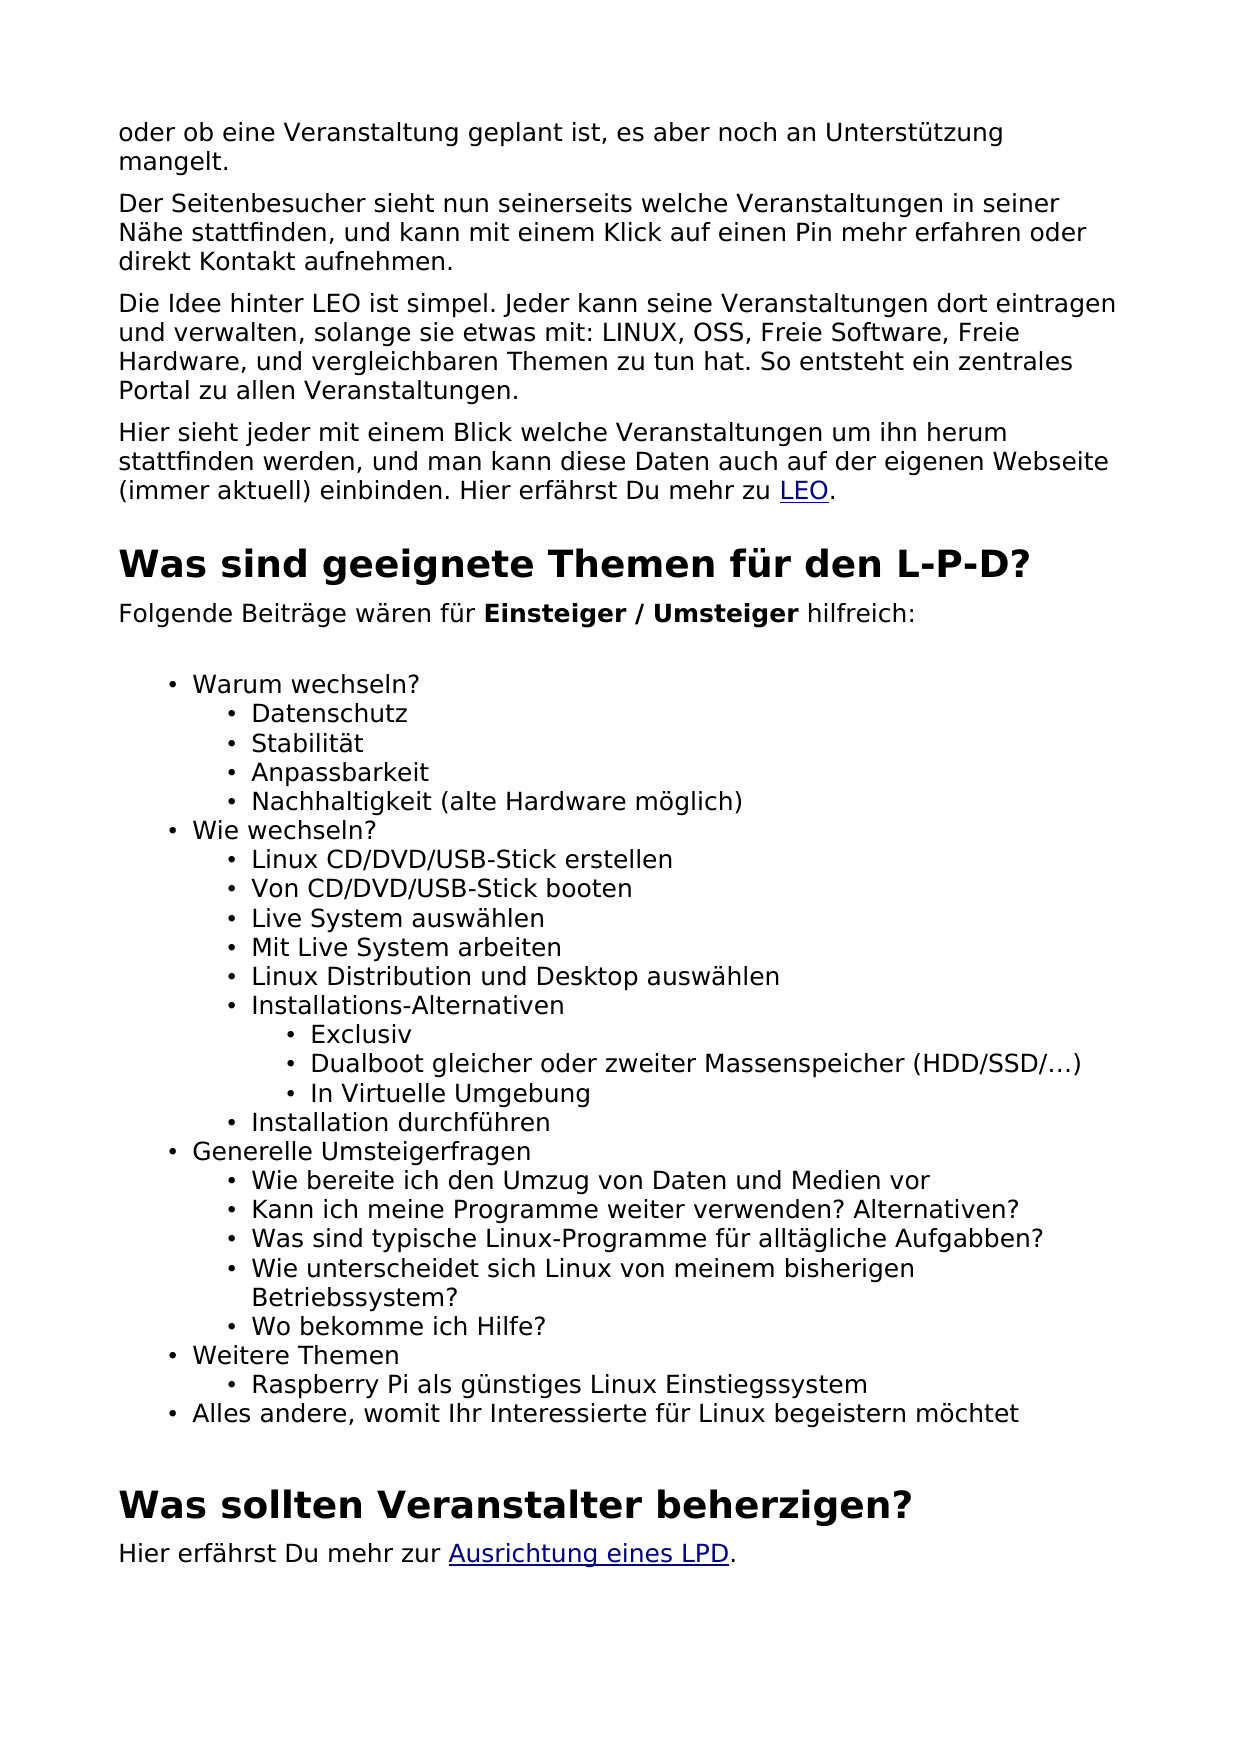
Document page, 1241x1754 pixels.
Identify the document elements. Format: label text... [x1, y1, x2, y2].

list Datenschutz [236, 699, 1122, 729]
list Installations-Alternativen [236, 991, 1122, 1020]
list Stabilität [236, 729, 1122, 758]
list Live System auswählen [236, 904, 1122, 933]
list Generelle Umsteigerfragen [177, 1137, 1122, 1166]
list Von CD/DVD/USB-Stick booten [236, 874, 1122, 904]
text Hier sieht jeder mit einem Blick welche Veranstaltungen um ihn herum stattfinden werden, und man kann diese Daten auch auf der eigenen Webseite (immer aktuell) einbinden. Hier erfährst Du mehr zu LEO. [118, 418, 1122, 506]
list Kann ich meine Programme weiter verwenden? Alternativen? [236, 1195, 1122, 1224]
list Was sind typische Linux-Programme für alltägliche Aufgabben? [236, 1224, 1122, 1254]
list Mit Live System arbeiten [236, 933, 1122, 962]
list Wo bekomme ich Hilfe? [236, 1312, 1122, 1341]
list Linux CD/DVD/USB-Stick erstellen [236, 845, 1122, 874]
list In Virtuelle Umgebung [295, 1079, 1122, 1108]
list Exclusiv [295, 1020, 1122, 1049]
list Weitere Themen [177, 1341, 1122, 1370]
list Wie wechseln? [177, 816, 1122, 845]
list Installation durchführen [236, 1108, 1122, 1137]
text Der Seitenbesucher sieht nun seinerseits welche Veranstaltungen in seiner Nähe stattfinden, und kann mit einem Klick auf einen Pin mehr erfahren oder direkt Kontakt aufnehmen. [118, 189, 1122, 276]
subtitle Was sind geeignete Themen für den L-P-D? [118, 543, 1122, 587]
text Folgende Beiträge wären für Einsteiger / Umsteiger hilfreich: [118, 599, 1122, 628]
text oder ob eine Veranstaltung geplant ist, es aber noch an Unterstützung mangelt. [118, 118, 1122, 176]
list Raspberry Pi als günstiges Linux Einstiegssystem [236, 1370, 1122, 1399]
subtitle Was sollten Veranstalter beherzigen? [118, 1483, 1122, 1527]
list Linux Distribution und Desktop auswählen [236, 962, 1122, 991]
list Wie bereite ich den Umzug von Daten und Medien vor [236, 1166, 1122, 1195]
list Wie unterscheidet sich Linux von meinem bisherigen Betriebssystem? [236, 1254, 1122, 1312]
list Warum wechseln? [177, 670, 1122, 699]
text Hier erfährst Du mehr zur Ausrichtung eines LPD. [118, 1539, 1122, 1568]
list Dualboot gleicher oder zweiter Massenspeicher (HDD/SSD/…) [295, 1049, 1122, 1079]
list Alles andere, womit Ihr Interessierte für Linux begeistern möchtet [177, 1399, 1122, 1429]
list Nachhaltigkeit (alte Hardware möglich) [236, 787, 1122, 816]
text Die Idee hinter LEO ist simpel. Jeder kann seine Veranstaltungen dort eintragen und verwalten, solange sie etwas mit: LINUX, OSS, Freie Software, Freie Hardware, und vergleichbaren Themen zu tun hat. So entsteht ein zentrales Portal zu allen Veranstaltungen. [118, 289, 1122, 406]
list Anpassbarkeit [236, 758, 1122, 787]
